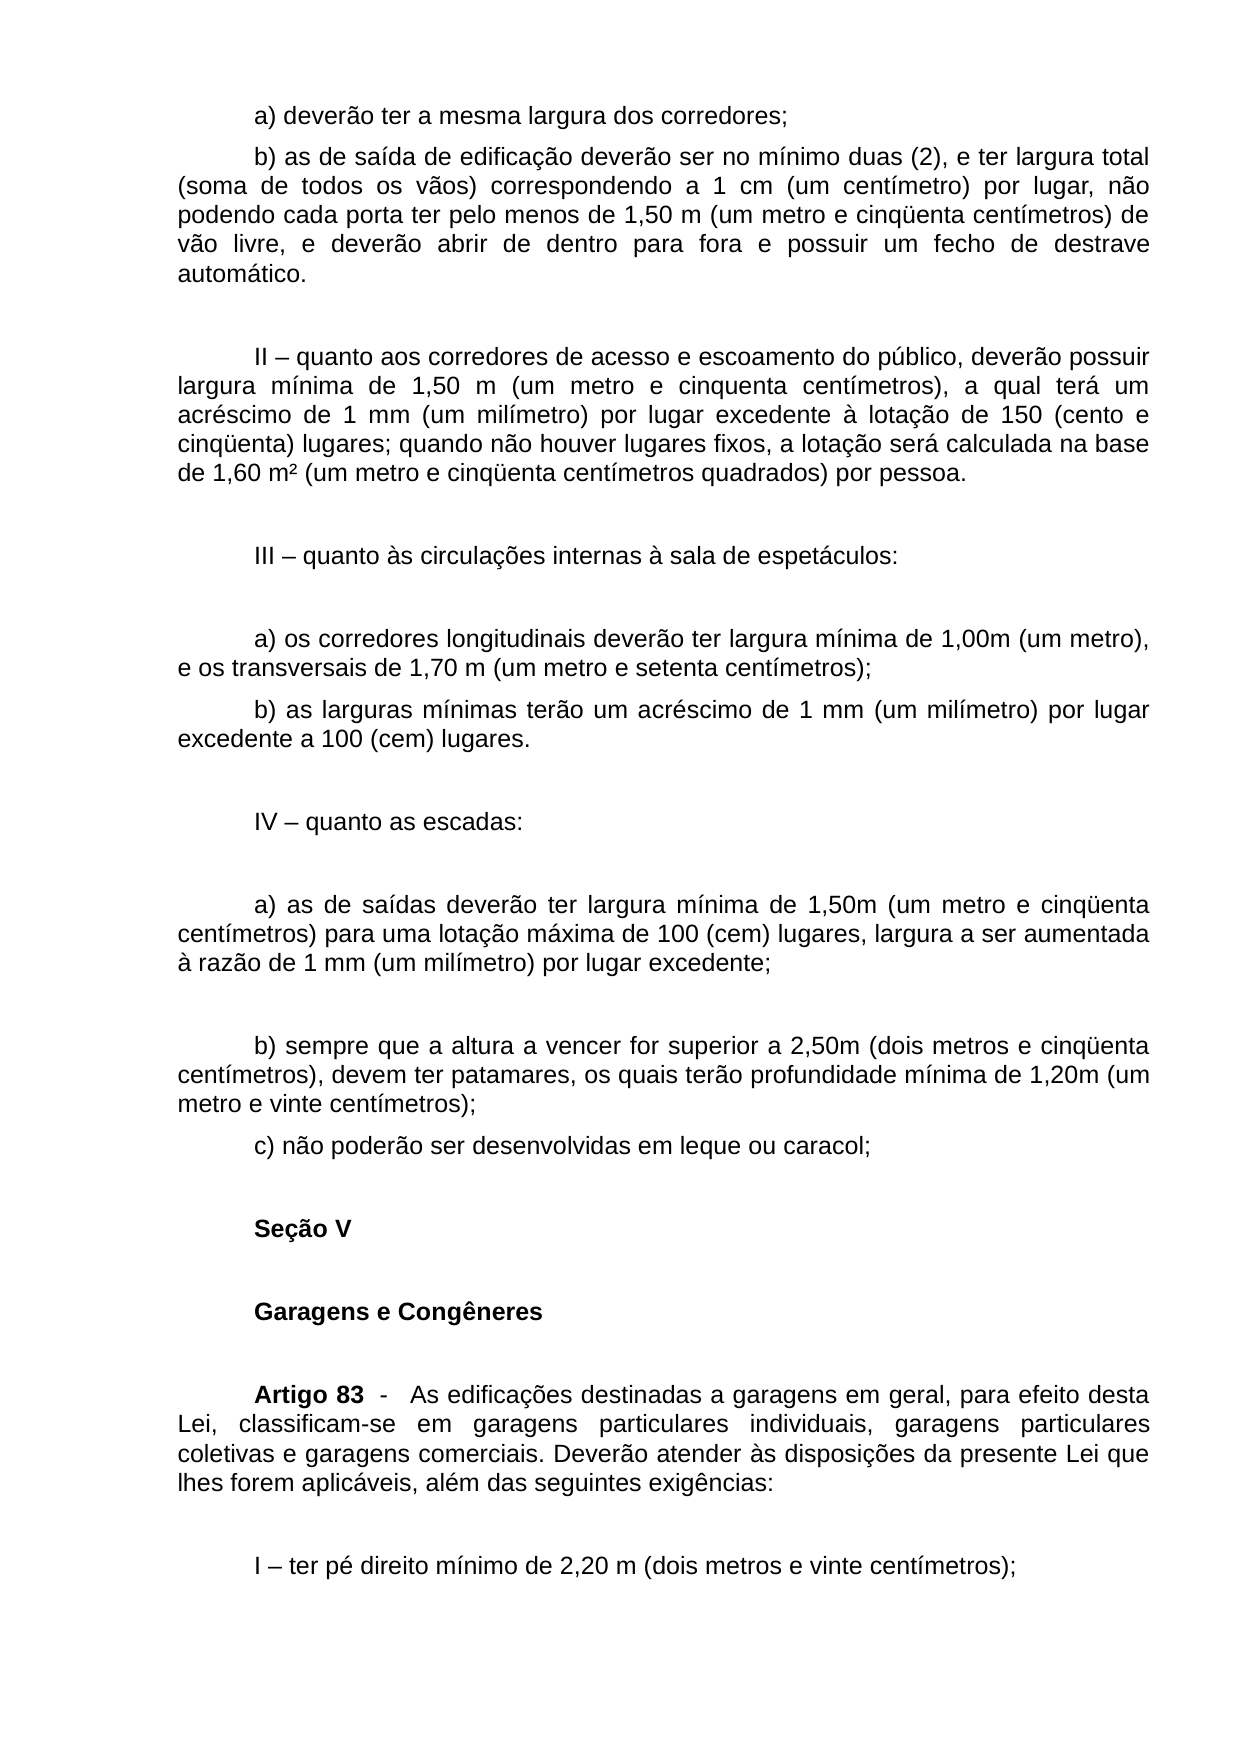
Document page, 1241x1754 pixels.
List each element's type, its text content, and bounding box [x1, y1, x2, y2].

text a) deverão ter a mesma largura dos corredores; [177, 101, 1152, 130]
text III – quanto às circulações internas à sala de espetáculos: [177, 541, 1152, 570]
text Artigo 83 - As edificações destinadas a garagens em geral, para efeito desta Lei, classificam-se em garagens particulares individuais, garagens particulares coletivas e garagens comerciais. Deverão atender às disposições da presente Lei que lhes forem aplicáveis, além das seguintes exigências: [177, 1380, 1152, 1497]
text I – ter pé direito mínimo de 2,20 m (dois metros e vinte centímetros); [177, 1551, 1152, 1580]
text b) as larguras mínimas terão um acréscimo de 1 mm (um milímetro) por lugar excedente a 100 (cem) lugares. [177, 695, 1152, 753]
text b) as de saída de edificação deverão ser no mínimo duas (2), e ter largura total (soma de todos os vãos) correspondendo a 1 cm (um centímetro) por lugar, não podendo cada porta ter pelo menos de 1,50 m (um metro e cinqüenta centímetros) de vão livre, e deverão abrir de dentro para fora e possuir um fecho de destrave automático. [177, 142, 1152, 287]
text Seção V [177, 1214, 1152, 1243]
text c) não poderão ser desenvolvidas em leque ou caracol; [177, 1131, 1152, 1160]
text b) sempre que a altura a vencer for superior a 2,50m (dois metros e cinqüenta centímetros), devem ter patamares, os quais terão profundidade mínima de 1,20m (um metro e vinte centímetros); [177, 1031, 1152, 1118]
text II – quanto aos corredores de acesso e escoamento do público, deverão possuir largura mínima de 1,50 m (um metro e cinquenta centímetros), a qual terá um acréscimo de 1 mm (um milímetro) por lugar excedente à lotação de 150 (cento e cinqüenta) lugares; quando não houver lugares fixos, a lotação será calculada na base de 1,60 m² (um metro e cinqüenta centímetros quadrados) por pessoa. [177, 342, 1152, 487]
text a) os corredores longitudinais deverão ter largura mínima de 1,00m (um metro), e os transversais de 1,70 m (um metro e setenta centímetros); [177, 624, 1152, 682]
text Garagens e Congêneres [177, 1297, 1152, 1326]
text IV – quanto as escadas: [177, 807, 1152, 836]
text a) as de saídas deverão ter largura mínima de 1,50m (um metro e cinqüenta centímetros) para uma lotação máxima de 100 (cem) lugares, largura a ser aumentada à razão de 1 mm (um milímetro) por lugar excedente; [177, 890, 1152, 977]
